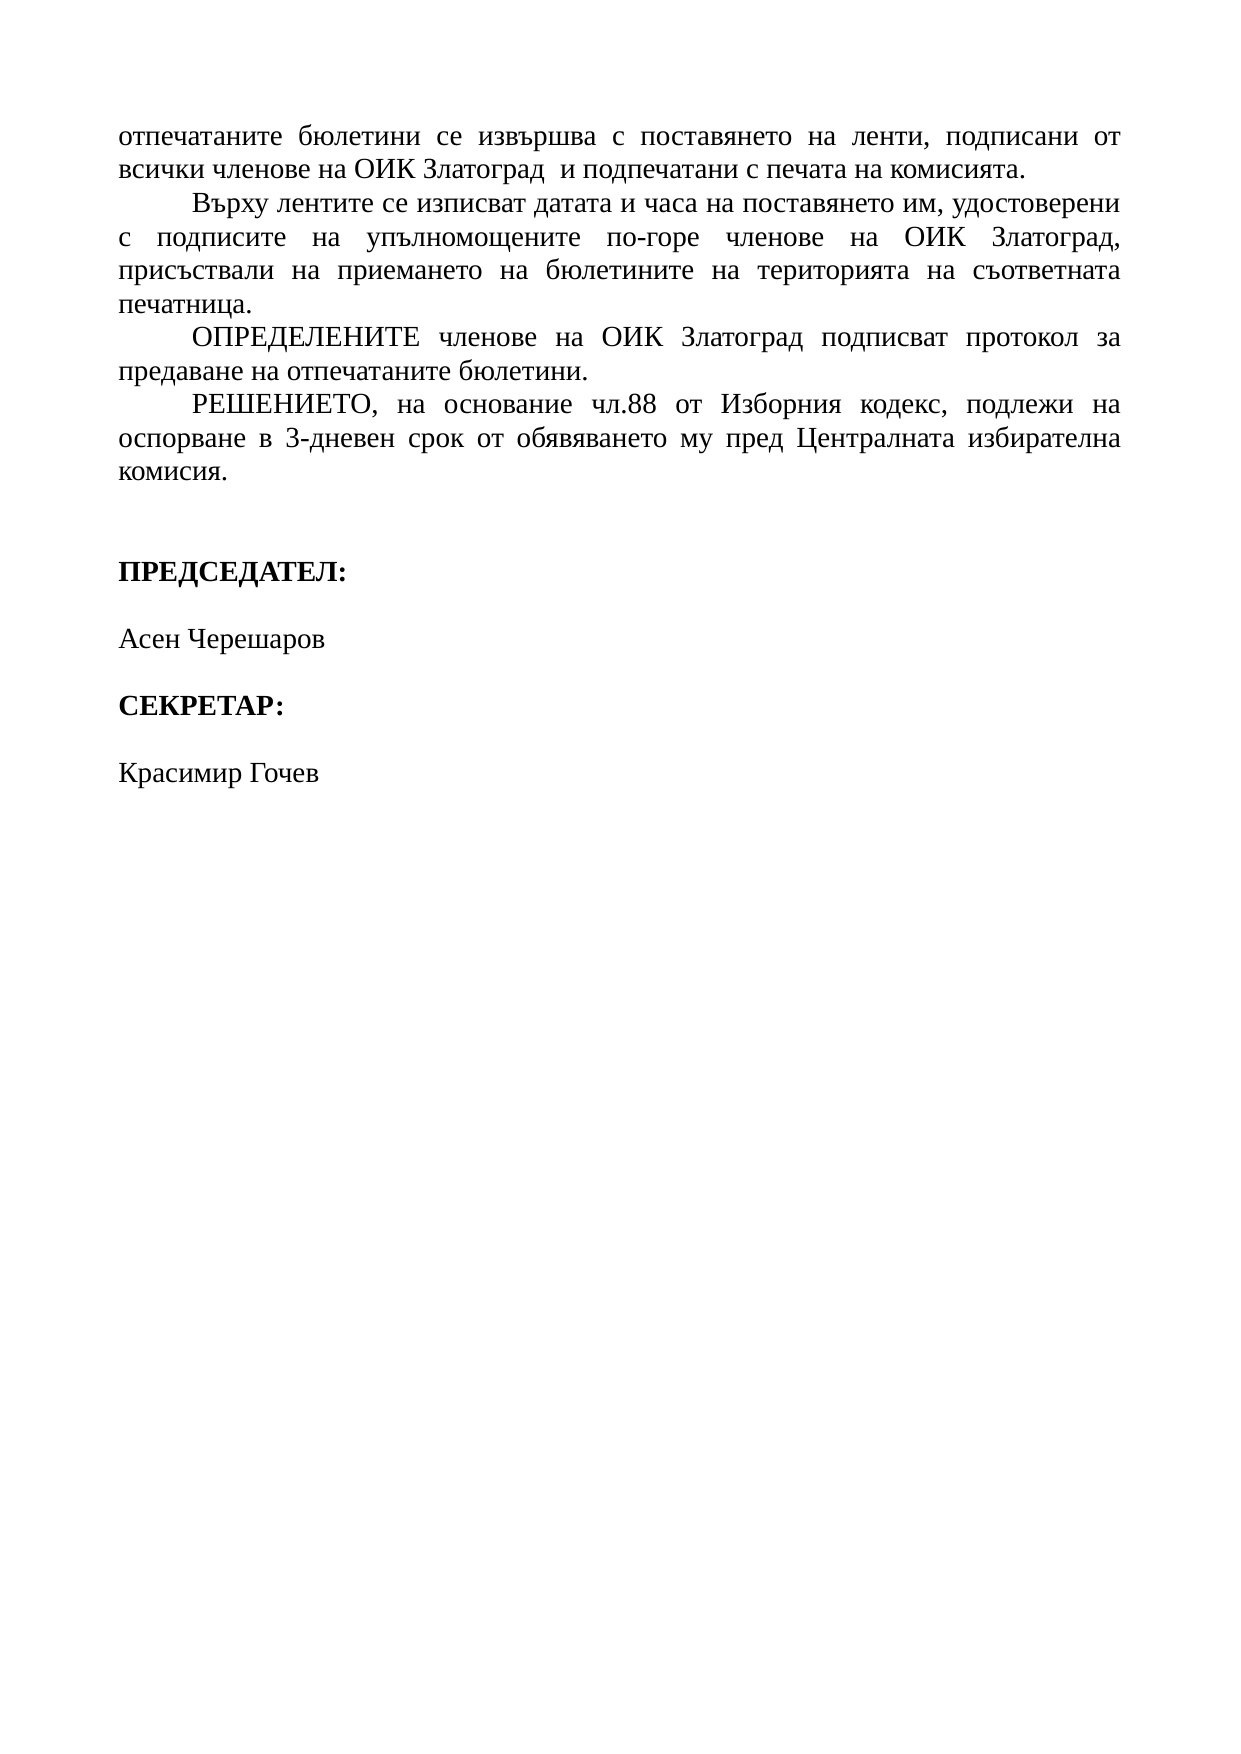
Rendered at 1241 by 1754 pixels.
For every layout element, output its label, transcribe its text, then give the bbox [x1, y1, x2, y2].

text РЕШЕНИЕТО, на основание чл.88 от Изборния кодекс, подлежи на оспорване в 3-дневен срок от обявяването му пред Централната избирателна комисия. [118, 386, 1122, 487]
text Върху лентите се изписват датата и часа на поставянето им, удостоверени с подписите на упълномощените по-горе членове на ОИК Златоград, присъствали на приемането на бюлетините на територията на съответната печатница. [118, 185, 1122, 319]
text отпечатаните бюлетини се извършва с поставянето на ленти, подписани от всички членове на ОИК Златоград и подпечатани с печата на комисията. [118, 118, 1122, 185]
text ПРЕДСЕДАТЕЛ: [118, 554, 1122, 588]
text Асен Черешаров [118, 621, 1122, 655]
text СЕКРЕТАР: [118, 688, 1122, 722]
text Красимир Гочев [118, 755, 1122, 789]
text ОПРЕДЕЛЕНИТЕ членове на ОИК Златоград подписват протокол за предаване на отпечатаните бюлетини. [118, 319, 1122, 386]
